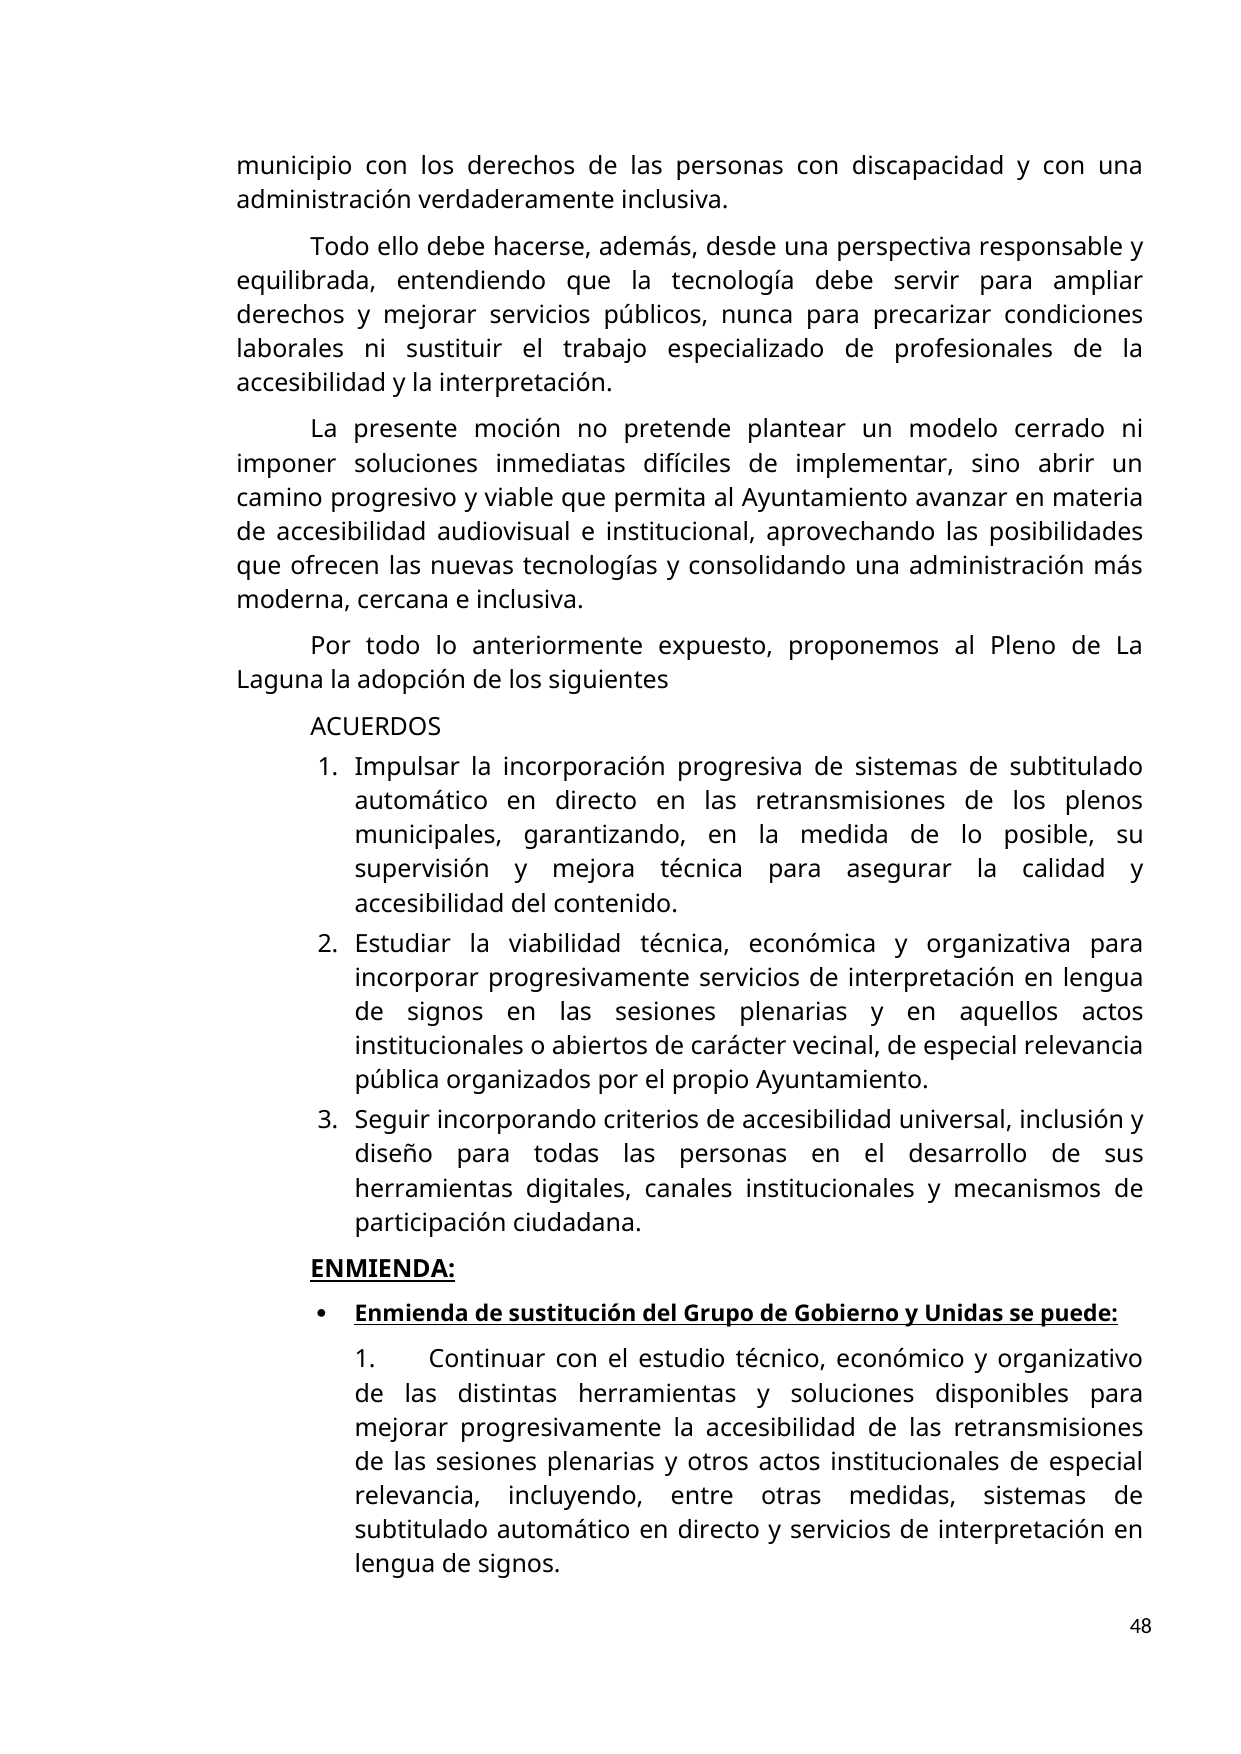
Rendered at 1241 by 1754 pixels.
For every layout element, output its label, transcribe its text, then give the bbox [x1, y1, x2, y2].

list Seguir incorporando criterios de accesibilidad universal, inclusión y diseño para todas las personas en el desarrollo de sus herramientas digitales, canales institucionales y mecanismos de participación ciudadana. [317, 1102, 1144, 1238]
text Todo ello debe hacerse, además, desde una perspectiva responsable y equilibrada, entendiendo que la tecnología debe servir para ampliar derechos y mejorar servicios públicos, nunca para precarizar condiciones laborales ni sustituir el trabajo especializado de profesionales de la accesibilidad y la interpretación. [236, 228, 1144, 399]
list Estudiar la viabilidad técnica, económica y organizativa para incorporar progresivamente servicios de interpretación en lengua de signos en las sesiones plenarias y en aquellos actos institucionales o abiertos de carácter vecinal, de especial relevancia pública organizados por el propio Ayuntamiento. [317, 926, 1144, 1096]
text La presente moción no pretende plantear un modelo cerrado ni imponer soluciones inmediatas difíciles de implementar, sino abrir un camino progresivo y viable que permita al Ayuntamiento avanzar en materia de accesibilidad audiovisual e institucional, aprovechando las posibilidades que ofrecen las nuevas tecnologías y consolidando una administración más moderna, cercana e inclusiva. [236, 411, 1144, 616]
text municipio con los derechos de las personas con discapacidad y con una administración verdaderamente inclusiva. [236, 148, 1144, 216]
list Impulsar la incorporación progresiva de sistemas de subtitulado automático en directo en las retransmisiones de los plenos municipales, garantizando, en la medida de lo posible, su supervisión y mejora técnica para asegurar la calidad y accesibilidad del contenido. [317, 749, 1144, 919]
text Por todo lo anteriormente expuesto, proponemos al Pleno de La Laguna la adopción de los siguientes [236, 628, 1144, 696]
text ACUERDOS [236, 709, 1144, 743]
list Enmienda de sustitución del Grupo de Gobierno y Unidas se puede: [317, 1297, 1159, 1329]
list Continuar con el estudio técnico, económico y organizativo de las distintas herramientas y soluciones disponibles para mejorar progresivamente la accesibilidad de las retransmisiones de las sesiones plenarias y otros actos institucionales de especial relevancia, incluyendo, entre otras medidas, sistemas de subtitulado automático en directo y servicios de interpretación en lengua de signos. [354, 1341, 1144, 1579]
text ENMIENDA: [236, 1251, 1159, 1285]
